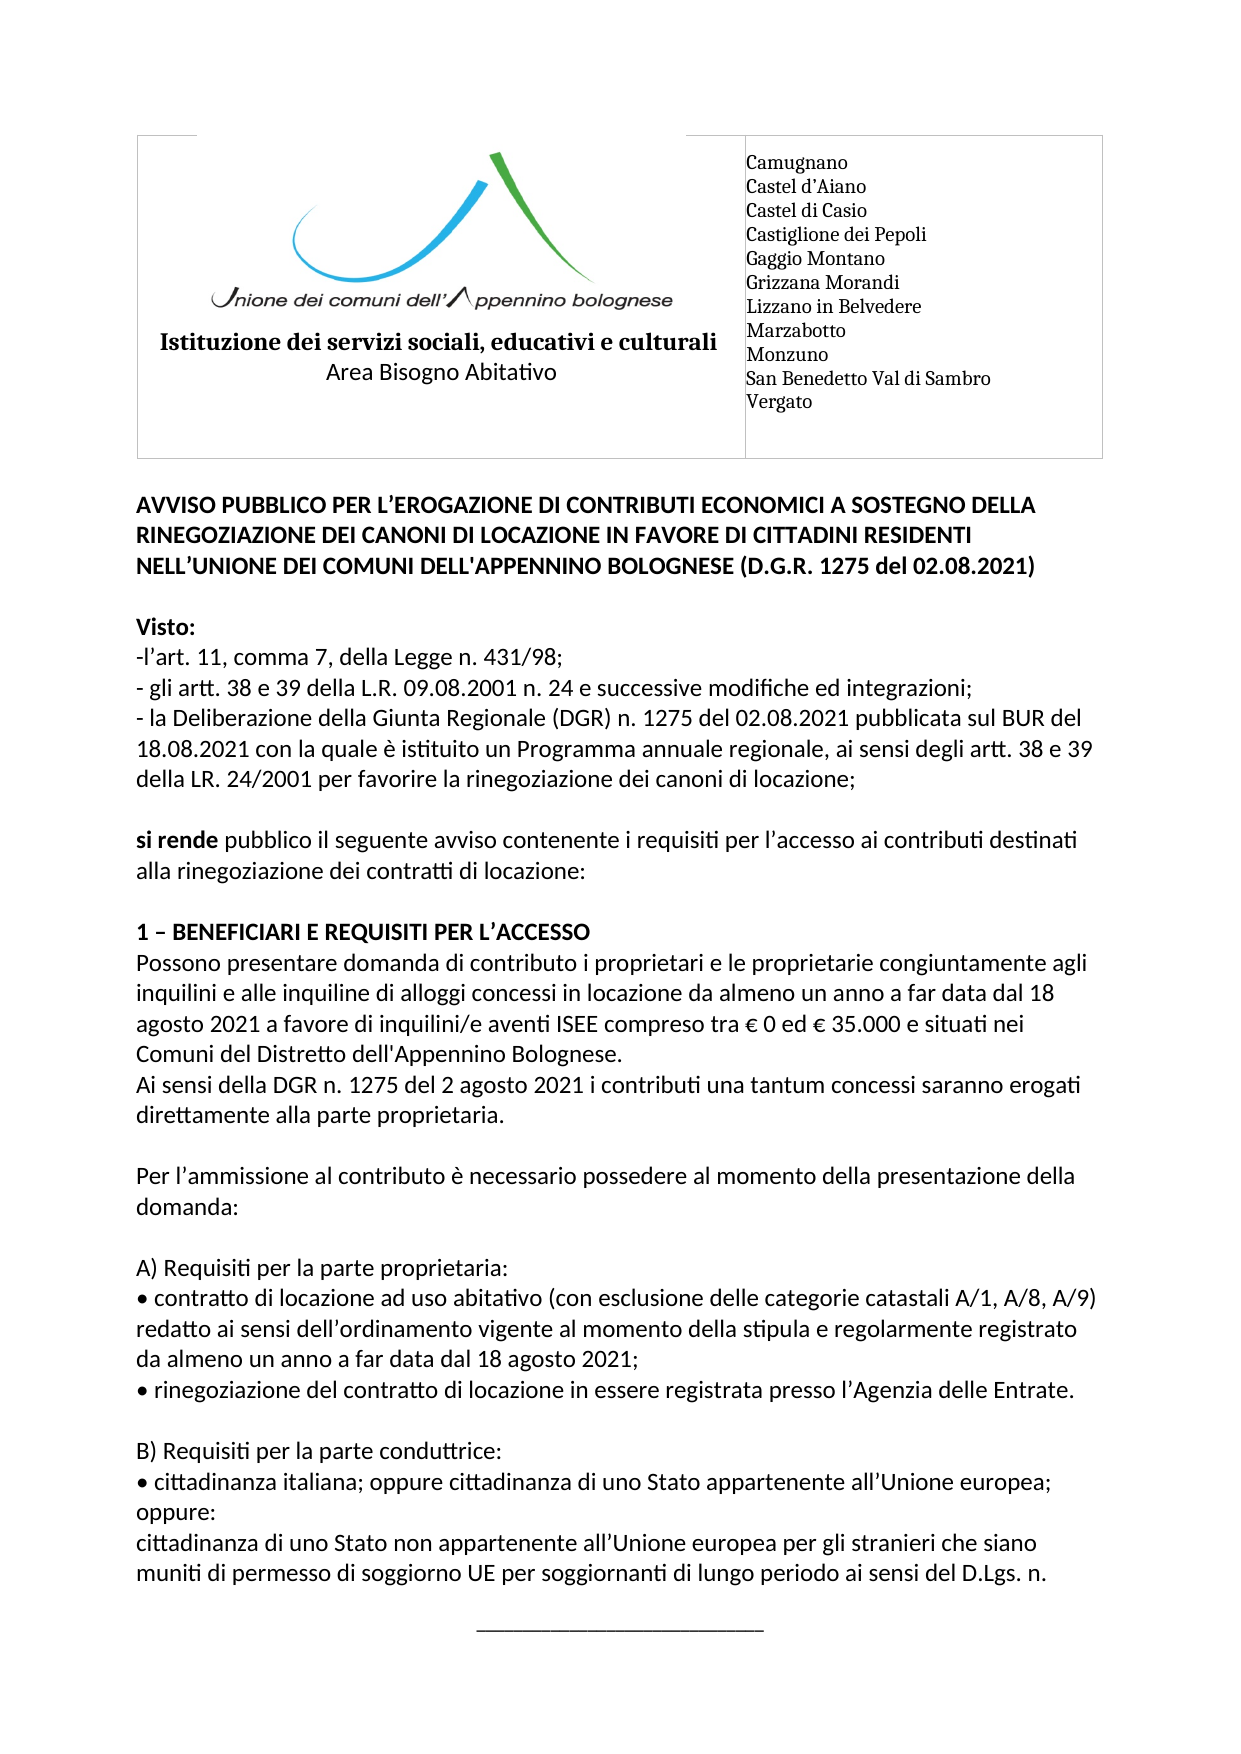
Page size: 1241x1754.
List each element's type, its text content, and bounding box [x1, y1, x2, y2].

table_header Camugnano Castel d’Aiano Castel di Casio Castiglione dei Pepoli Gaggio Montano Grizzana Morandi Lizzano in Belvedere Marzabotto Monzuno San Benedetto Val di Sambro Vergato [746, 136, 1102, 458]
table_header Istituzione dei servizi sociali, educativi e culturali Area Bisogno Abitativo [138, 135, 745, 458]
text Ai sensi della DGR n. 1275 del 2 agosto 2021 i contributi una tantum concessi saranno erogati direttamente alla parte proprietaria. Per l’ammissione al contributo è necessario possedere al momento della presentazione della domanda: A) Requisiti per la parte proprietaria: • contratto di locazione ad uso abitativo (con esclusione delle categorie catastali A/1, A/8, A/9) redatto ai sensi dell’ordinamento vigente al momento della stipula e regolarmente registrato da almeno un anno a far data dal 18 agosto 2021; • rinegoziazione del contratto di locazione in essere registrata presso l’Agenzia delle Entrate. B) Requisiti per la parte conduttrice: • cittadinanza italiana; oppure cittadinanza di uno Stato appartenente all’Unione europea; oppure: cittadinanza di uno Stato non appartenente all’Unione europea per gli stranieri che siano muniti di permesso di soggiorno UE per soggiornanti di lungo periodo ai sensi del D.Lgs. n. [136, 1069, 1104, 1588]
text AVVISO PUBBLICO PER L’EROGAZIONE DI CONTRIBUTI ECONOMICI A SOSTEGNO DELLA RINEGOZIAZIONE DEI CANONI DI LOCAZIONE IN FAVORE DI CITTADINI RESIDENTI NELL’UNIONE DEI COMUNI DELL'APPENNINO BOLOGNESE (D.G.R. 1275 del 02.08.2021) Visto: -l’art. 11, comma 7, della Legge n. 431/98; - gli artt. 38 e 39 della L.R. 09.08.2001 n. 24 e successive modifiche ed integrazioni; - la Deliberazione della Giunta Regionale (DGR) n. 1275 del 02.08.2021 pubblicata sul BUR del 18.08.2021 con la quale è istituito un Programma annuale regionale, ai sensi degli artt. 38 e 39 della LR. 24/2001 per favorire la rinegoziazione dei canoni di locazione; si rende pubblico il seguente avviso contenente i requisiti per l’accesso ai contributi destinati alla rinegoziazione dei contratti di locazione: 1 – BENEFICIARI E REQUISITI PER L’ACCESSO Possono presentare domanda di contributo i proprietari e le proprietarie congiuntamente agli inquilini e alle inquiline di alloggi concessi in locazione da almeno un anno a far data dal 18 agosto 2021 a favore di inquilini/e aventi ISEE compreso tra € 0 ed € 35.000 e situati nei Comuni del Distretto dell'Appennino Bolognese. [136, 489, 1104, 1069]
